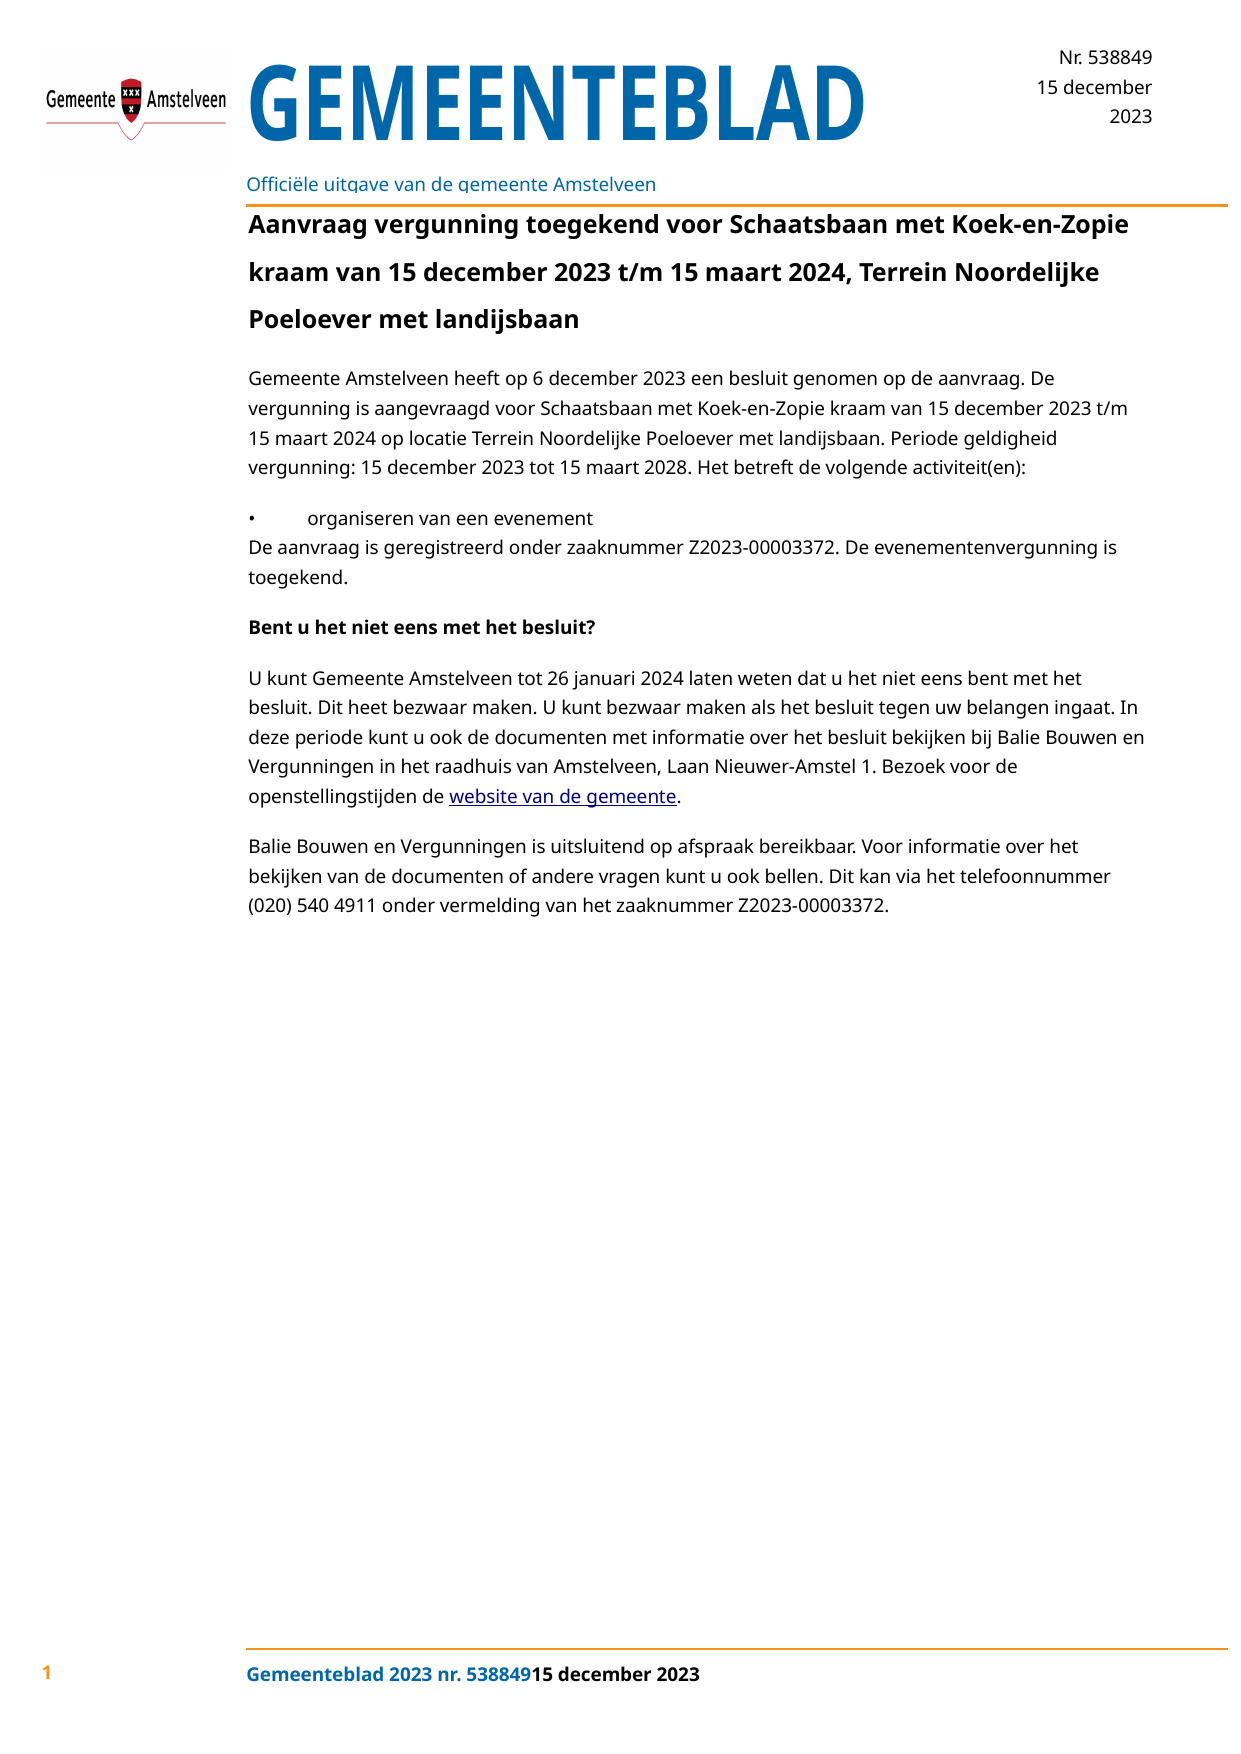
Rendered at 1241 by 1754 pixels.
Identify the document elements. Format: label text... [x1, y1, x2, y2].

text U kunt Gemeente Amstelveen tot 26 januari 2024 laten weten dat u het niet eens bent met het besluit. Dit heet bezwaar maken. U kunt bezwaar maken als het besluit tegen uw belangen ingaat. In deze periode kunt u ook de documenten met informatie over het besluit bekijken bij Balie Bouwen en Vergunningen in het raadhuis van Amstelveen, Laan Nieuwer-Amstel 1. Bezoek voor de openstellingstijden de website van de gemeente. [248, 665, 1152, 809]
text Aanvraag vergunning toegekend voor Schaatsbaan met Koek-en-Zopie kraam van 15 december 2023 t/m 15 maart 2024, Terrein Noordelijke Poeloever met landijsbaan [248, 207, 1152, 336]
picture [41, 47, 231, 172]
text De aanvraag is geregistreerd onder zaaknummer Z2023-00003372. De evenementenvergunning is toegekend. [248, 534, 1152, 589]
text Bent u het niet eens met het besluit? [248, 614, 1152, 640]
text Balie Bouwen en Vergunningen is uitsluitend op afspraak bereikbaar. Voor informatie over het bekijken van de documenten of andere vragen kunt u ook bellen. Dit kan via het telefoonnummer (020) 540 4911 onder vermelding van het zaaknummer Z2023-00003372. [248, 833, 1152, 918]
list organiseren van een evenement [248, 505, 1152, 530]
text Gemeente Amstelveen heeft op 6 december 2023 een besluit genomen op de aanvraag. De vergunning is aangevraagd voor Schaatsbaan met Koek-en-Zopie kraam van 15 december 2023 t/m 15 maart 2024 op locatie Terrein Noordelijke Poeloever met landijsbaan. Periode geldigheid vergunning: 15 december 2023 tot 15 maart 2028. Het betreft de volgende activiteit(en): [248, 366, 1152, 480]
